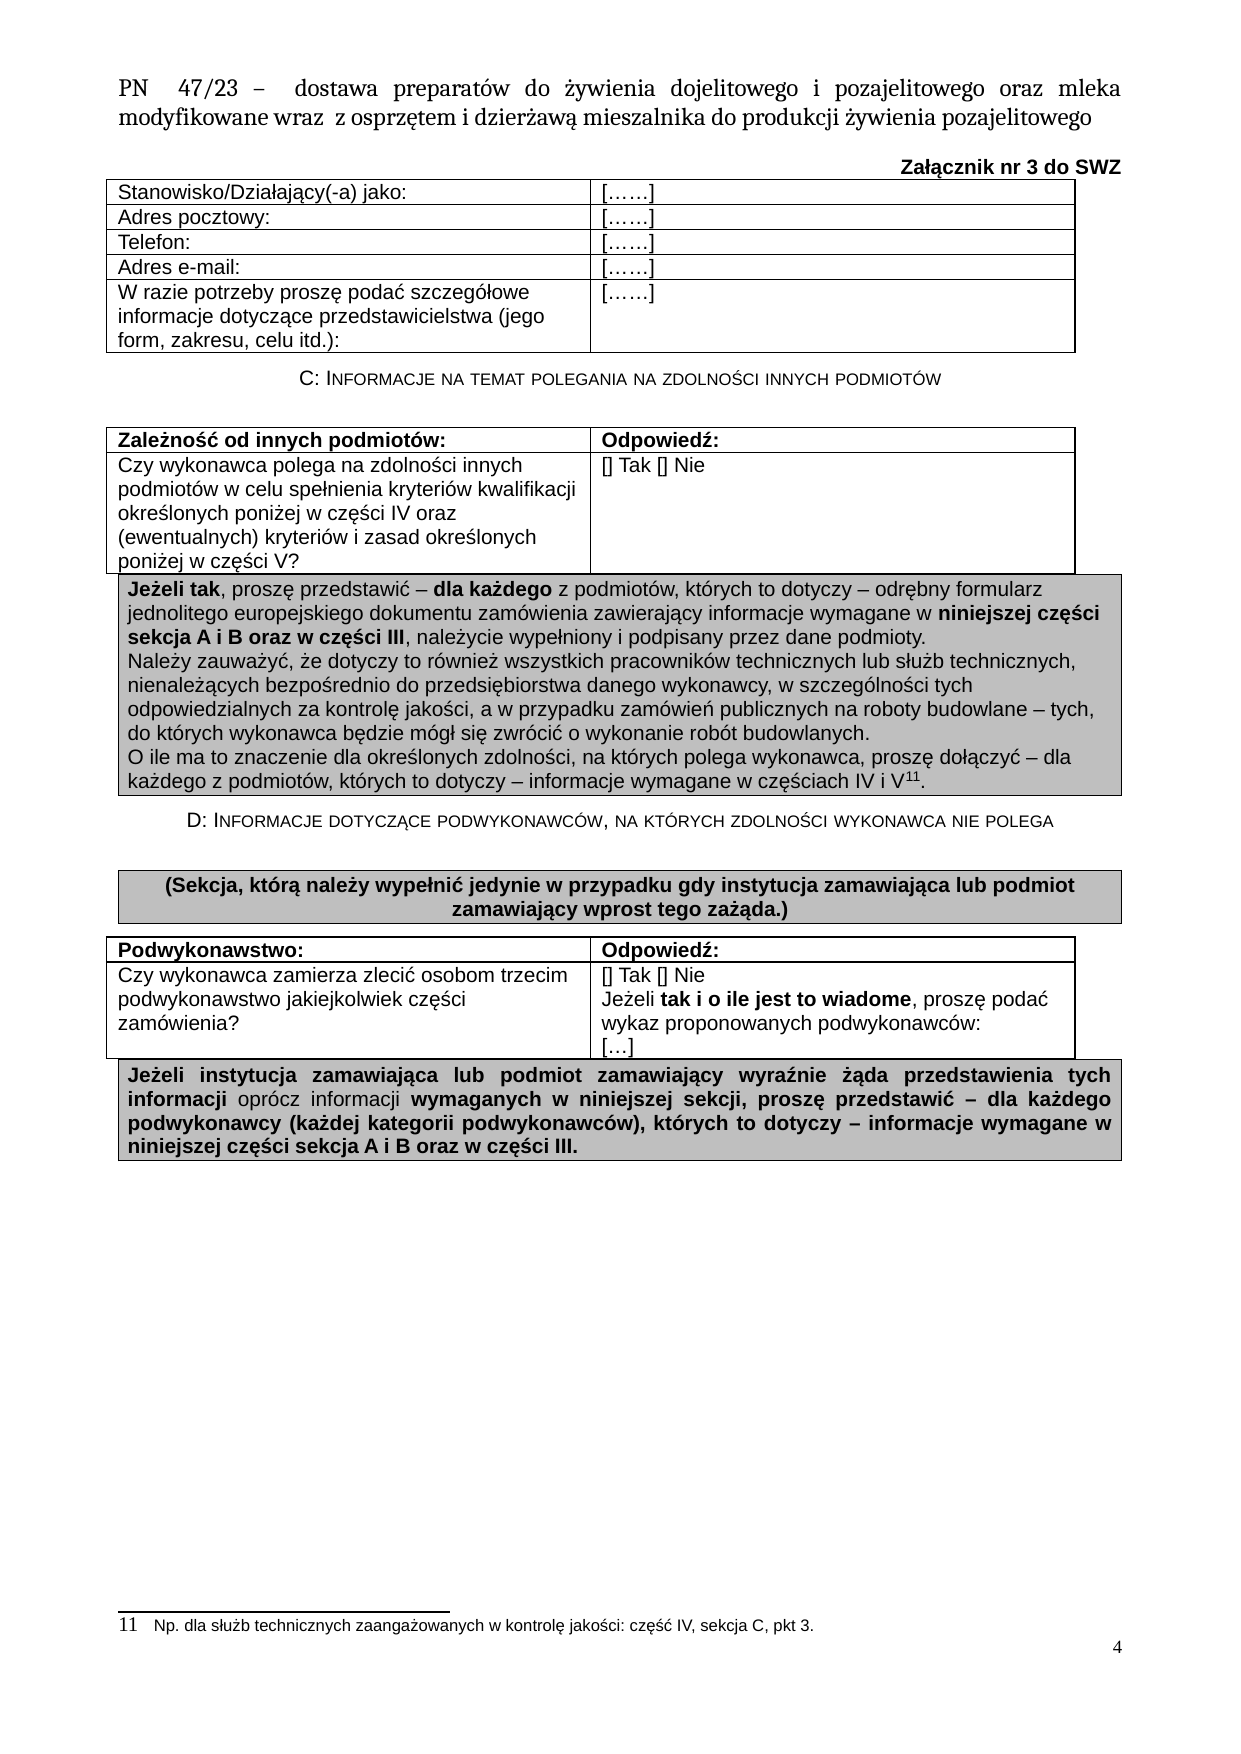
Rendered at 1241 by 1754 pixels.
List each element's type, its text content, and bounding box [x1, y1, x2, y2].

table_cell [……] [591, 180, 1074, 204]
table_cell [……] [591, 280, 1074, 352]
table_cell Adres e-mail: [107, 255, 590, 279]
table_header Odpowiedź: [591, 428, 1074, 452]
title Jeżeli instytucja zamawiająca lub podmiot zamawiający wyraźnie żąda przedstawienia tych informacji oprócz informacji wymaganych w niniejszej sekcji, proszę przedstawić – dla każdego podwykonawcy (każdej kategorii podwykonawców), których to dotyczy – informacje wymagane w niniejszej części sekcja A i B oraz w części III. [119, 1060, 1121, 1160]
table_cell Telefon: [107, 230, 590, 254]
table_cell [……] [591, 255, 1074, 279]
table_header Zależność od innych podmiotów: [107, 428, 590, 452]
table_cell [……] [591, 230, 1074, 254]
text Np. dla służb technicznych zaangażowanych w kontrolę jakości: część IV, sekcja C, pkt 3. [118, 1612, 1122, 1636]
table_cell [] Tak [] Nie [591, 453, 1074, 573]
table_cell W razie potrzeby proszę podać szczegółowe informacje dotyczące przedstawicielstwa (jego form, zakresu, celu itd.): [107, 280, 590, 352]
table_cell Czy wykonawca polega na zdolności innych podmiotów w celu spełnienia kryteriów kwalifikacji określonych poniżej w części IV oraz (ewentualnych) kryteriów i zasad określonych poniżej w części V? [107, 453, 590, 573]
table_cell [] Tak [] Nie Jeżeli tak i o ile jest to wiadome, proszę podać wykaz proponowanych podwykonawców: […] [591, 963, 1074, 1058]
title (Sekcja, którą należy wypełnić jedynie w przypadku gdy instytucja zamawiająca lub podmiot zamawiający wprost tego zażąda.) [119, 871, 1121, 923]
table_cell Adres pocztowy: [107, 205, 590, 229]
text Jeżeli tak, proszę przedstawić – dla każdego z podmiotów, których to dotyczy – odrębny formularz jednolitego europejskiego dokumentu zamówienia zawierający informacje wymagane w niniejszej części sekcja A i B oraz w części III, należycie wypełniony i podpisany przez dane podmioty. Należy zauważyć, że dotyczy to również wszystkich pracowników technicznych lub służb technicznych, nienależących bezpośrednio do przedsiębiorstwa danego wykonawcy, w szczególności tych odpowiedzialnych za kontrolę jakości, a w przypadku zamówień publicznych na roboty budowlane – tych, do których wykonawca będzie mógł się zwrócić o wykonanie robót budowlanych. O ile ma to znaczenie dla określonych zdolności, na których polega wykonawca, proszę dołączyć – dla każdego z podmiotów, których to dotyczy – informacje wymagane w częściach IV i V. [119, 575, 1121, 795]
title D: Informacje dotyczące podwykonawców, na których zdolności wykonawca nie polega [118, 808, 1122, 832]
title C: Informacje na temat polegania na zdolności innych podmiotów [118, 366, 1122, 389]
table_header Odpowiedź: [591, 938, 1074, 961]
table_cell [……] [591, 205, 1074, 229]
table_cell Stanowisko/Działający(-a) jako: [107, 180, 590, 204]
table_header Podwykonawstwo: [107, 938, 590, 961]
table_cell Czy wykonawca zamierza zlecić osobom trzecim podwykonawstwo jakiejkolwiek części zamówienia? [107, 963, 590, 1058]
